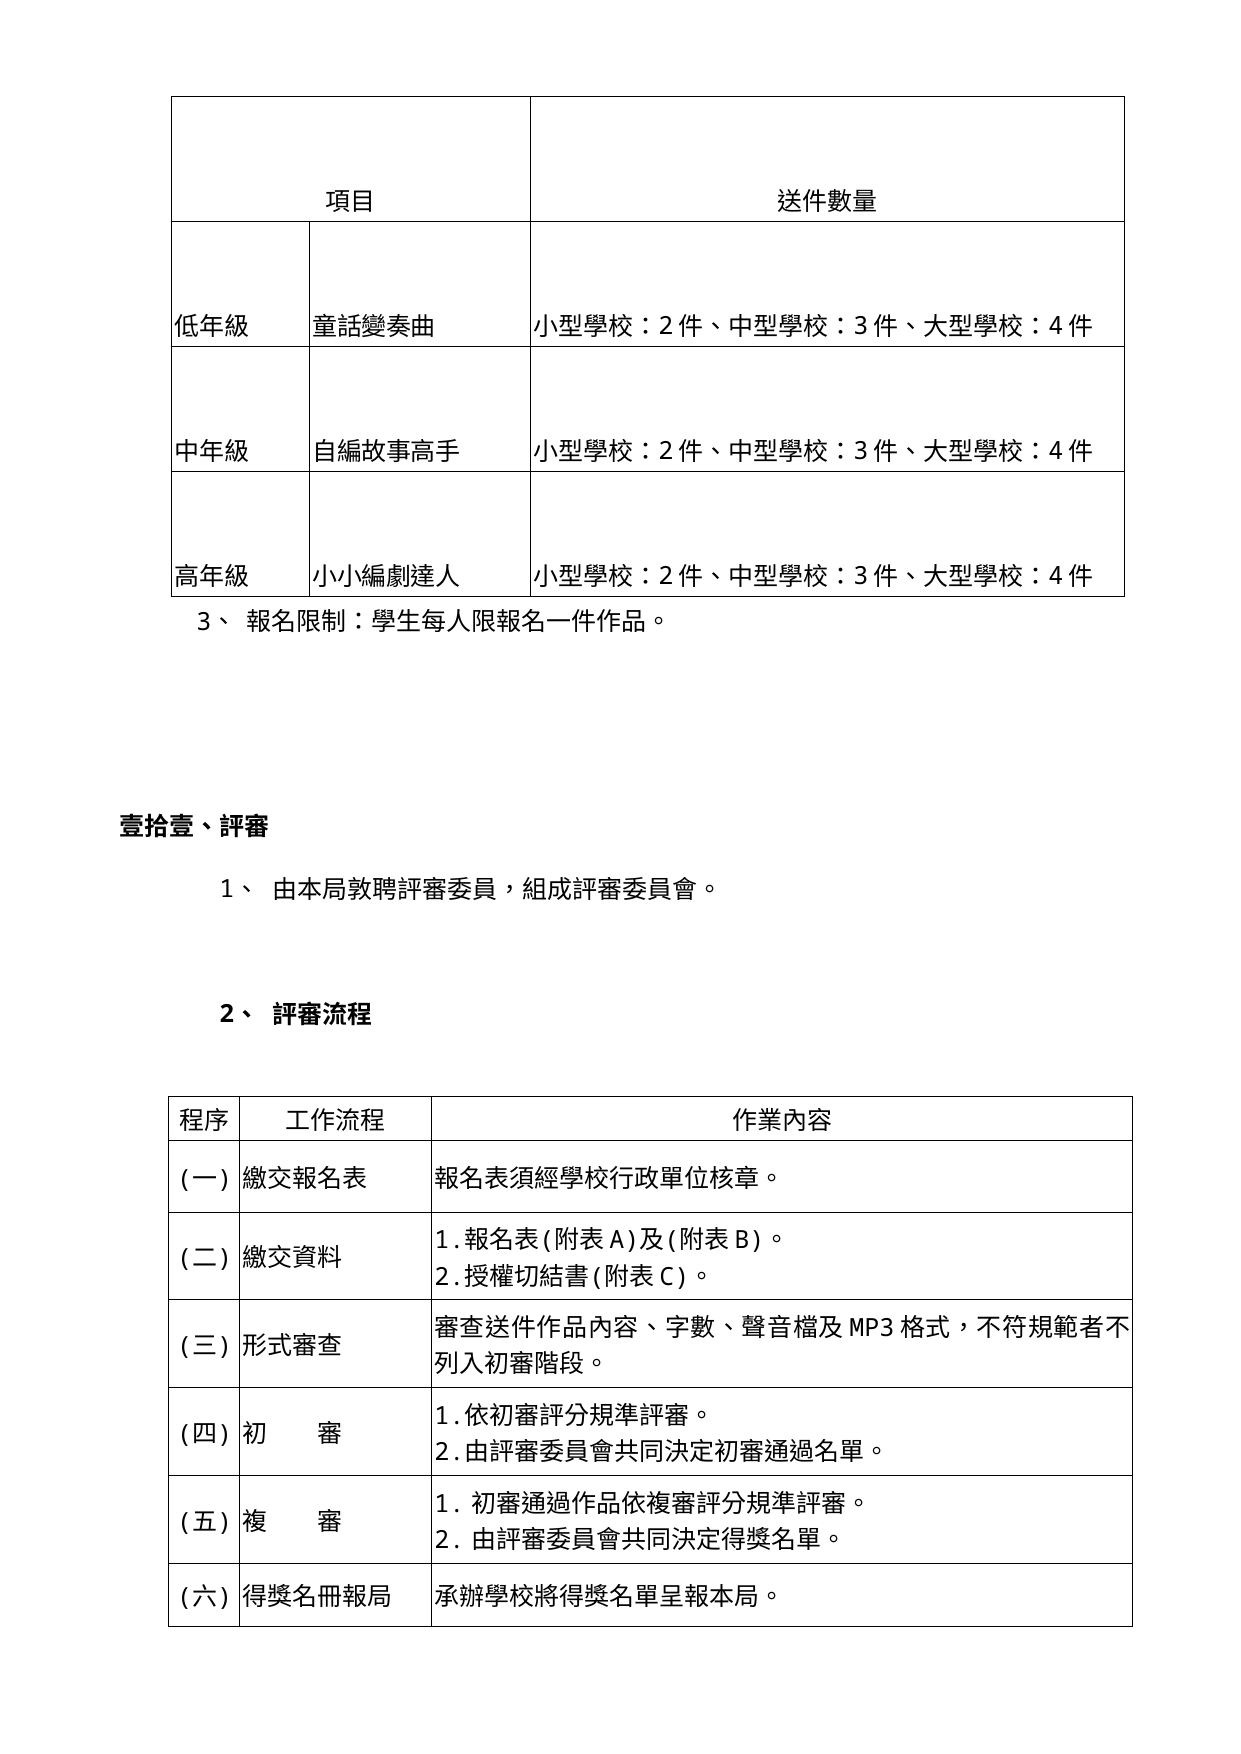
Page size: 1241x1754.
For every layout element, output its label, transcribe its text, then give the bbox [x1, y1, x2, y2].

table_cell (四) [169, 1388, 239, 1475]
table_cell 1.報名表(附表A)及(附表B)。 2.授權切結書(附表C)。 [432, 1213, 1132, 1299]
text 壹拾壹、評審 [119, 783, 1122, 846]
table_cell 繳交資料 [240, 1213, 431, 1299]
table_header 送件數量 [531, 97, 1124, 221]
table_cell 形式審查 [240, 1300, 431, 1387]
table_cell 複 審 [240, 1476, 431, 1563]
list 由本局敦聘評審委員，組成評審委員會。 [219, 846, 1122, 908]
table_header 工作流程 [240, 1097, 431, 1140]
table_cell 得獎名冊報局 [240, 1564, 431, 1626]
table_cell 高年級 [172, 472, 309, 596]
list 報名限制：學生每人限報名一件作品。 [196, 597, 1122, 638]
table_cell 低年級 [172, 222, 309, 346]
list 評審流程 [219, 971, 1122, 1033]
table_cell 小型學校：2件、中型學校：3件、大型學校：4件 [531, 222, 1124, 346]
table_cell 中年級 [172, 347, 309, 471]
table_cell (三) [169, 1300, 239, 1387]
table_header 項目 [172, 97, 530, 221]
table_cell 初 審 [240, 1388, 431, 1475]
table_cell 童話變奏曲 [310, 222, 530, 346]
table_cell 自編故事高手 [310, 347, 530, 471]
table_cell 報名表須經學校行政單位核章。 [432, 1141, 1132, 1212]
table_cell 繳交報名表 [240, 1141, 431, 1212]
table_cell 小型學校：2件、中型學校：3件、大型學校：4件 [531, 347, 1124, 471]
table_cell 初審通過作品依複審評分規準評審。 由評審委員會共同決定得獎名單。 [432, 1476, 1132, 1563]
table_cell 承辦學校將得獎名單呈報本局。 [432, 1564, 1132, 1626]
table_cell 小小編劇達人 [310, 472, 530, 596]
table_cell (一) [169, 1141, 239, 1212]
table_cell (二) [169, 1213, 239, 1299]
table_cell 1.依初審評分規準評審。 2.由評審委員會共同決定初審通過名單。 [432, 1388, 1132, 1475]
table_header 作業內容 [432, 1097, 1132, 1140]
table_cell (五) [169, 1476, 239, 1563]
table_header 程序 [169, 1097, 239, 1140]
table_cell 審查送件作品內容、字數、聲音檔及MP3格式，不符規範者不列入初審階段。 [432, 1300, 1132, 1387]
table_cell 小型學校：2件、中型學校：3件、大型學校：4件 [531, 472, 1124, 596]
table_cell (六) [169, 1564, 239, 1626]
